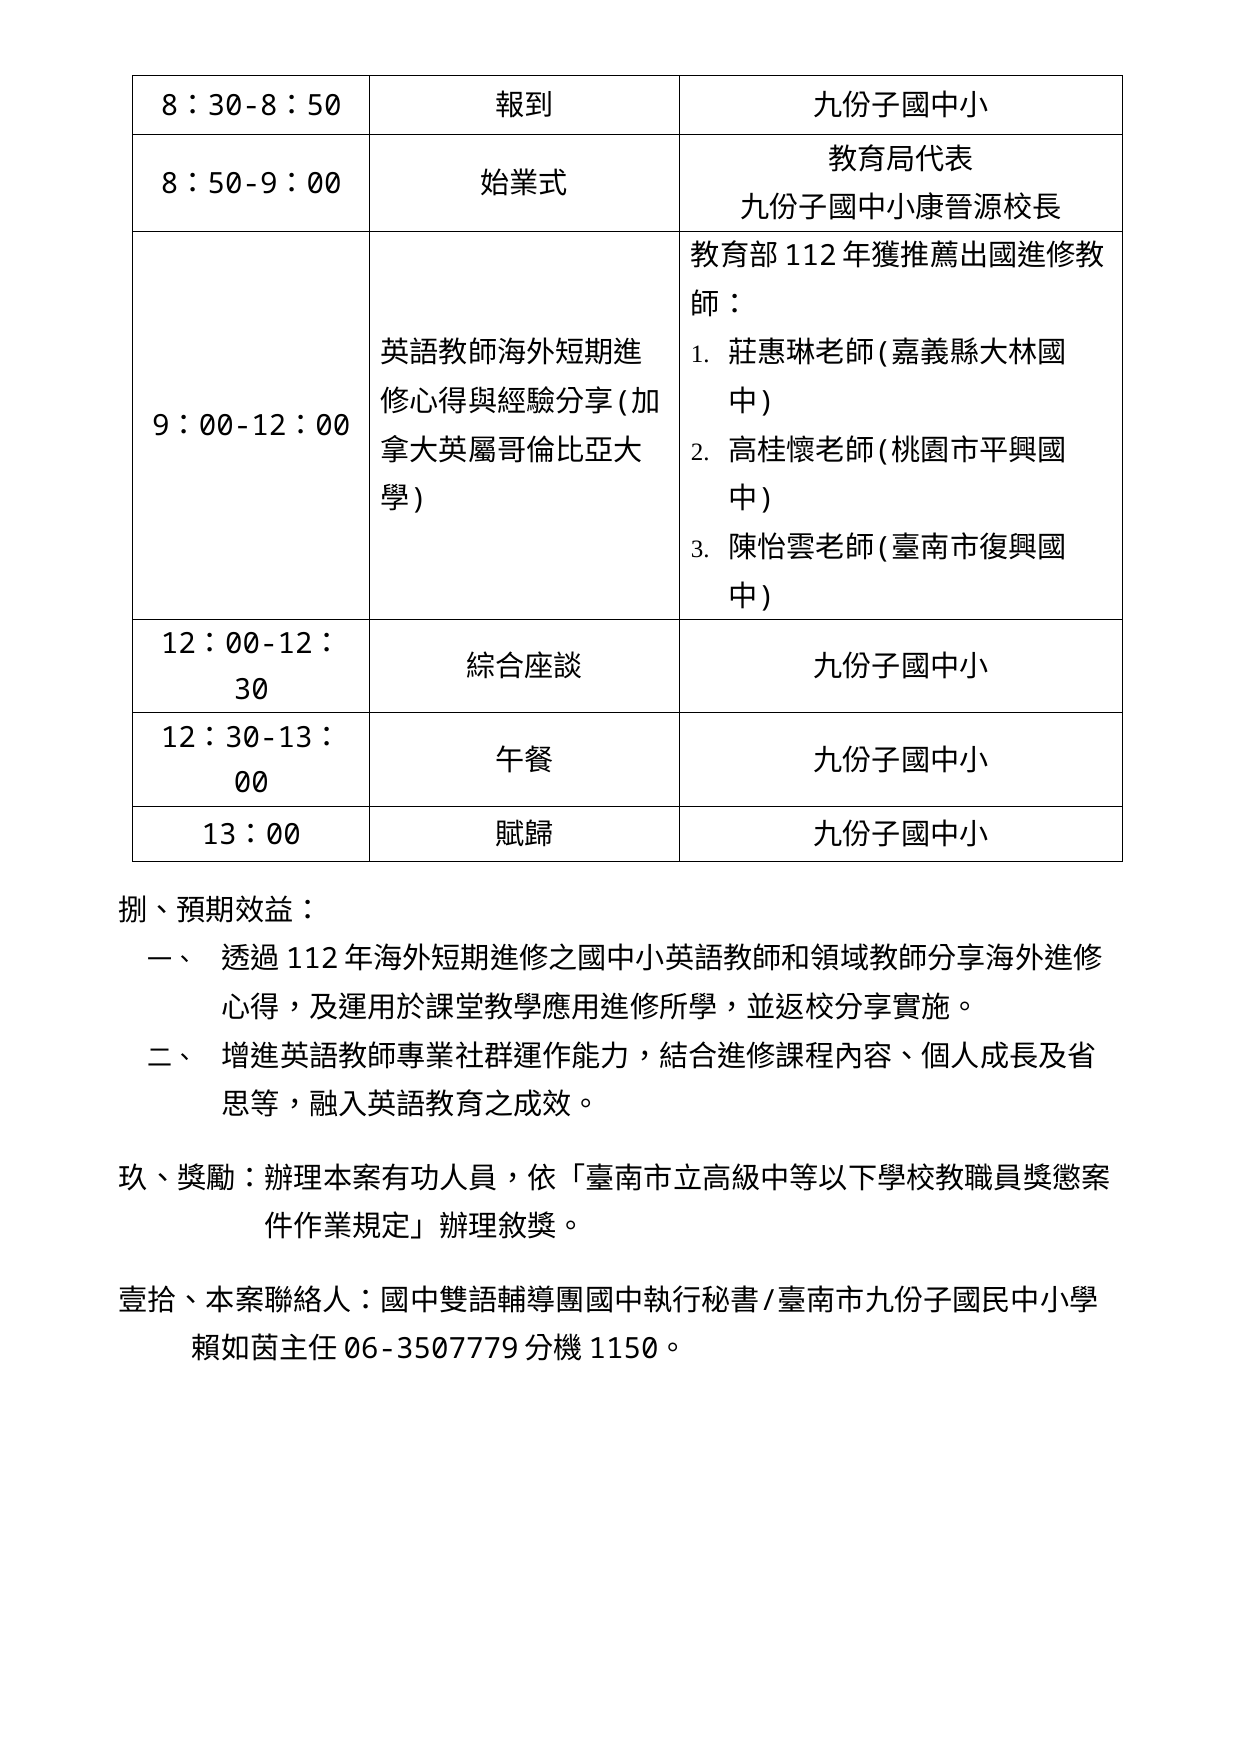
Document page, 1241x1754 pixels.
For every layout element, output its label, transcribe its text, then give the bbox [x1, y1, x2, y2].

table_cell 教育部112年獲推薦出國進修教師： 莊惠琳老師(嘉義縣大林國中) 高桂懷老師(桃園市平興國中) 陳怡雲老師(臺南市復興國中) [680, 232, 1122, 619]
text 玖、獎勵：辦理本案有功人員，依「臺南市立高級中等以下學校教職員獎懲案件作業規定」辦理敘獎。 [119, 1154, 1122, 1245]
table_cell 8：30-8：50 [133, 76, 369, 134]
list 增進英語教師專業社群運作能力，結合進修課程內容、個人成長及省思等，融入英語教育之成效。 [148, 1032, 1122, 1123]
table_cell 午餐 [370, 713, 679, 806]
table_cell 英語教師海外短期進修心得與經驗分享(加拿大英屬哥倫比亞大學) [370, 232, 679, 619]
table_cell 賦歸 [370, 807, 679, 861]
text 捌、預期效益： [118, 887, 1122, 929]
table_cell 九份子國中小 [680, 620, 1122, 712]
table_cell 教育局代表 九份子國中小康晉源校長 [680, 135, 1122, 231]
table_cell 九份子國中小 [680, 76, 1122, 134]
table_cell 9：00-12：00 [133, 232, 369, 619]
table_cell 報到 [370, 76, 679, 134]
text 壹拾、本案聯絡人：國中雙語輔導團國中執行秘書/臺南市九份子國民中小學賴如茵主任06-3507779分機1150。 [118, 1276, 1122, 1367]
table_cell 九份子國中小 [680, 807, 1122, 861]
table_cell 12：30-13：00 [133, 713, 369, 806]
table_cell 13：00 [133, 807, 369, 861]
table_cell 12：00-12：30 [133, 620, 369, 712]
table_cell 九份子國中小 [680, 713, 1122, 806]
list 透過112年海外短期進修之國中小英語教師和領域教師分享海外進修心得，及運用於課堂教學應用進修所學，並返校分享實施。 [148, 935, 1122, 1026]
table_cell 8：50-9：00 [133, 135, 369, 231]
table_cell 綜合座談 [370, 620, 679, 712]
table_cell 始業式 [370, 135, 679, 231]
